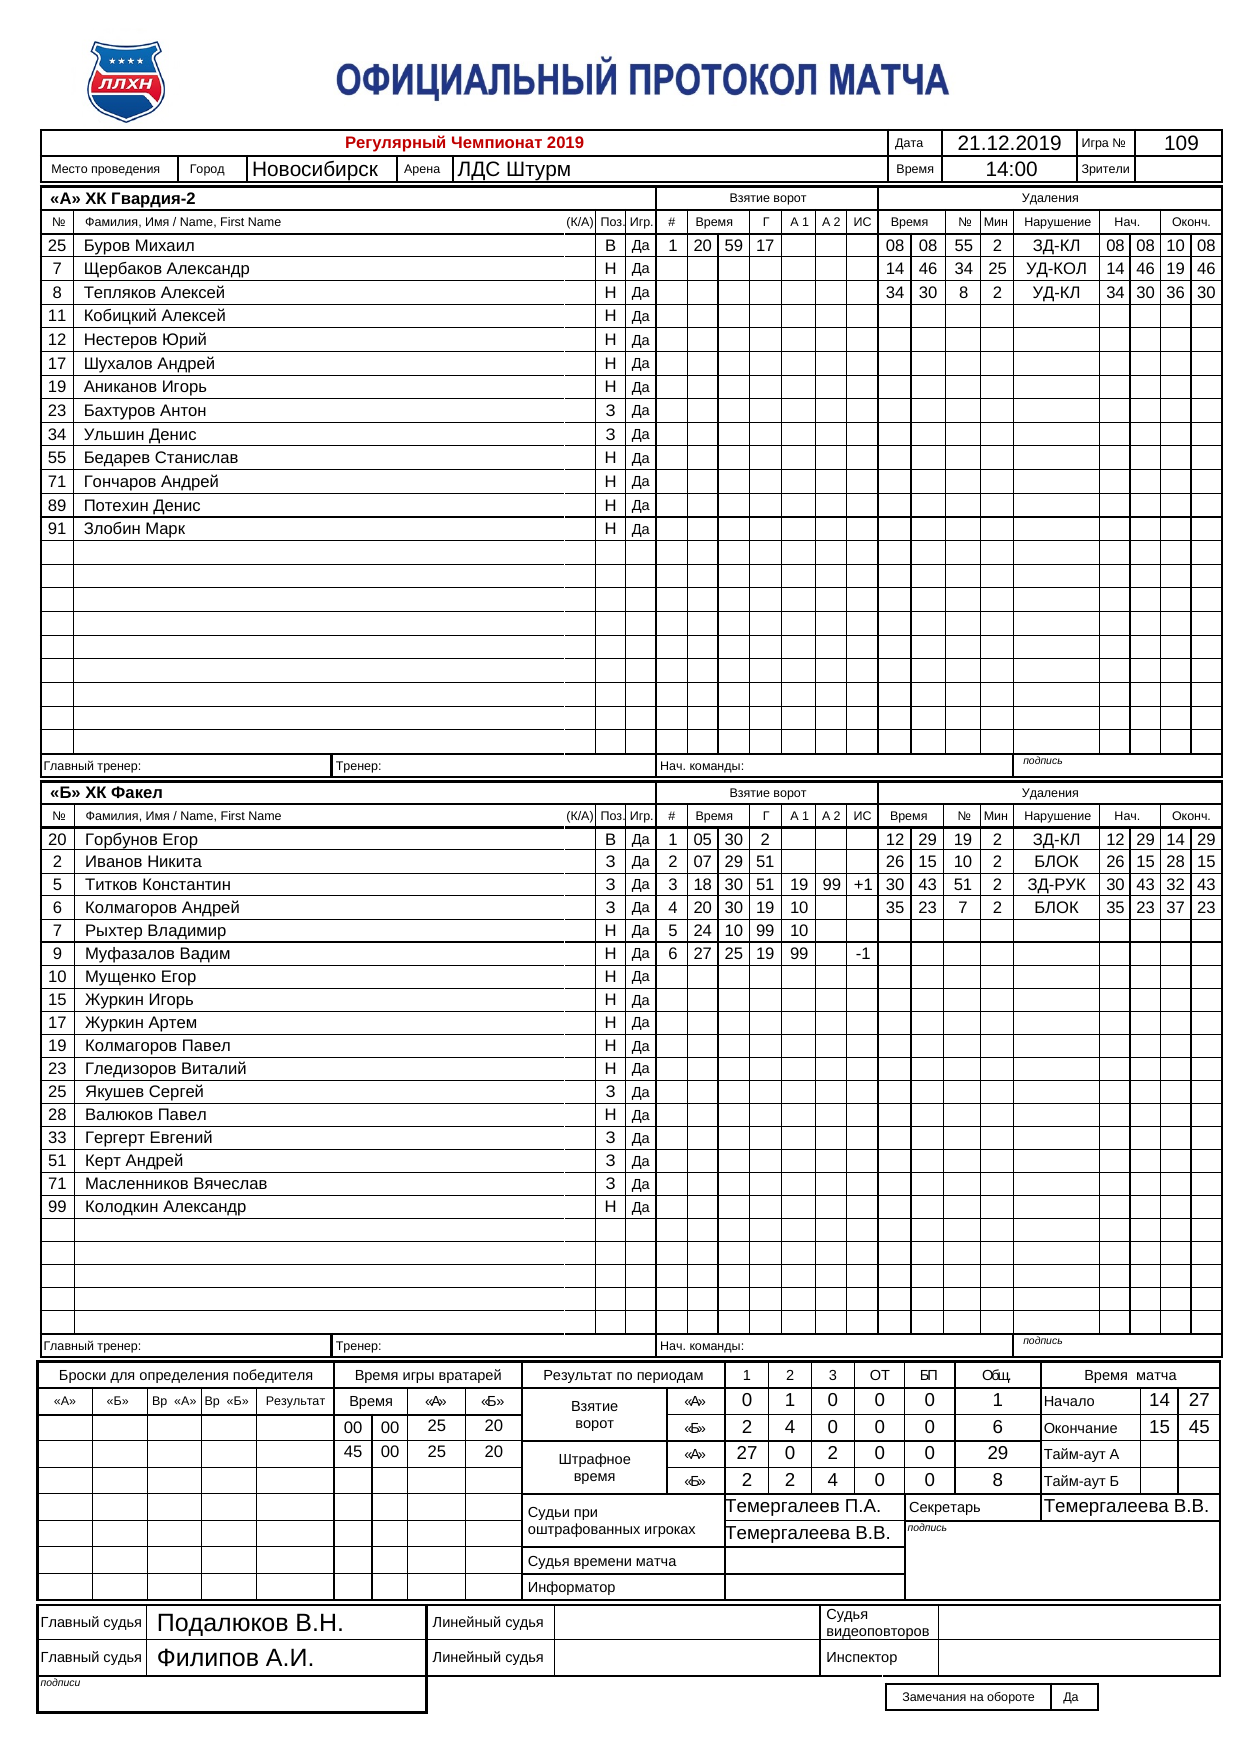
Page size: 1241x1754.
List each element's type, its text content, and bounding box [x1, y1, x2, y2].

table_cell Время [335, 1389, 407, 1413]
table_cell [1161, 1012, 1190, 1033]
table_cell [42, 588, 73, 611]
table_cell [39, 1416, 92, 1440]
table_cell [1192, 376, 1221, 398]
table_cell [946, 659, 980, 682]
table_cell [1161, 636, 1190, 658]
table_cell [1100, 966, 1129, 987]
table_header Удаления [879, 188, 1221, 209]
table_cell [257, 1547, 333, 1573]
table_cell [688, 1058, 717, 1079]
table_cell [912, 1219, 943, 1241]
table_cell [565, 612, 595, 634]
table_cell [1131, 943, 1160, 964]
table_cell БЛОК [1014, 896, 1099, 918]
table_cell [1014, 352, 1099, 374]
table_cell А 2 [816, 211, 846, 233]
table_cell [688, 588, 717, 611]
table_cell [981, 966, 1013, 987]
table_cell 4 [769, 1415, 811, 1440]
picture [5, 28, 1179, 129]
table_cell «А» [668, 1389, 724, 1413]
table_cell [1161, 1058, 1190, 1079]
table_cell [912, 612, 945, 634]
table_cell подписи [39, 1677, 425, 1711]
table_cell [750, 1242, 781, 1264]
table_cell [1014, 1081, 1099, 1103]
table_cell [816, 423, 846, 445]
table_cell «А» [39, 1389, 92, 1413]
table_cell [688, 1219, 717, 1241]
table_cell [657, 707, 687, 729]
table_cell [42, 707, 73, 729]
table_cell [565, 399, 595, 422]
table_cell [847, 850, 877, 872]
table_cell [1136, 157, 1221, 181]
table_cell [74, 612, 564, 634]
table_cell (К/А) [565, 211, 595, 233]
table_cell [816, 920, 846, 941]
table_cell [719, 1104, 749, 1126]
table_cell [42, 683, 73, 706]
table_cell [847, 1242, 877, 1264]
table_cell ЛДС Штурм [454, 157, 887, 181]
table_cell 0 [855, 1442, 904, 1467]
table_cell [944, 1104, 980, 1126]
table_cell [1014, 1311, 1099, 1333]
table_cell [42, 1219, 74, 1241]
table_cell [879, 1012, 910, 1033]
table_cell [912, 423, 945, 445]
table_cell [847, 565, 877, 587]
table_cell В [596, 235, 625, 256]
table_cell [1161, 518, 1190, 540]
table_cell [719, 1012, 749, 1033]
table_cell [688, 683, 717, 706]
table_cell [912, 943, 943, 964]
table_cell Н [596, 352, 625, 374]
table_cell [847, 328, 877, 351]
table_cell [1014, 989, 1099, 1011]
table_cell [626, 683, 655, 706]
table_cell [912, 659, 945, 682]
table_cell Шухалов Андрей [74, 352, 564, 374]
table_cell [946, 730, 980, 753]
table_cell 55 [42, 446, 73, 469]
table_cell Да [626, 470, 655, 493]
table_cell Время [688, 805, 749, 826]
table_cell [816, 707, 846, 729]
table_cell +1 [847, 874, 877, 895]
table_cell [257, 1494, 333, 1520]
table_cell [373, 1468, 407, 1493]
table_header Взятие ворот [657, 188, 877, 209]
table_cell 23 [1131, 896, 1160, 918]
table_cell [847, 707, 877, 729]
table_cell [657, 518, 687, 540]
table_cell [1131, 518, 1160, 540]
table_cell Новосибирск [248, 157, 396, 181]
table_cell 71 [42, 1173, 74, 1195]
table_cell [816, 730, 846, 753]
table_cell [750, 399, 781, 422]
table_cell 45 [335, 1441, 371, 1467]
table_cell 11 [42, 305, 73, 327]
table_cell 59 [719, 235, 749, 256]
table_cell [719, 707, 749, 729]
table_cell [688, 1288, 717, 1310]
table_cell [879, 565, 910, 587]
table_cell Нарушение [1014, 211, 1099, 233]
table_cell [1161, 1035, 1190, 1057]
table_cell [981, 1311, 1013, 1333]
table_cell [596, 541, 625, 564]
table_cell [657, 1104, 687, 1126]
table_cell Н [596, 943, 625, 964]
table_cell 43 [912, 874, 943, 895]
table_cell [1131, 399, 1160, 422]
table_cell [879, 423, 910, 445]
table_cell «Б » [466, 1389, 521, 1413]
table_cell [1014, 1150, 1099, 1172]
table_cell [1100, 565, 1129, 587]
table_cell [688, 707, 717, 729]
table_cell [1192, 1265, 1221, 1287]
table_cell [946, 328, 980, 351]
table_header 3 [812, 1363, 854, 1387]
table_cell [750, 612, 781, 634]
table_cell [782, 446, 815, 469]
table_cell [912, 1242, 943, 1264]
table_cell 29 [1131, 829, 1160, 849]
table_cell [466, 1574, 521, 1599]
table_cell [750, 989, 781, 1011]
table_cell [719, 1035, 749, 1057]
table_cell [719, 1219, 749, 1241]
table_cell [1131, 1311, 1160, 1333]
table_cell Оконч. [1161, 211, 1221, 233]
table_cell [565, 636, 595, 658]
table_cell Да [626, 896, 655, 918]
table_cell 00 [373, 1441, 407, 1467]
table_cell [847, 281, 877, 303]
table_cell [74, 588, 564, 611]
table_cell [1131, 1104, 1160, 1126]
table_cell [1014, 565, 1099, 587]
table_cell [657, 328, 687, 351]
table_cell 08 [1131, 235, 1160, 256]
table_cell [816, 612, 846, 634]
table_cell [912, 352, 945, 374]
table_cell [981, 636, 1013, 658]
table_cell [816, 1288, 846, 1310]
table_cell [93, 1521, 147, 1546]
table_cell «Б» [668, 1415, 724, 1440]
table_cell [657, 659, 687, 682]
table_cell [93, 1494, 147, 1520]
table_cell 26 [1100, 850, 1129, 872]
table_cell [719, 659, 749, 682]
table_cell [1192, 305, 1221, 327]
table_cell [912, 376, 945, 398]
table_cell [782, 1219, 815, 1241]
table_cell ИС [847, 211, 877, 233]
table_cell Колмагоров Павел [75, 1035, 564, 1057]
table_cell [373, 1494, 407, 1520]
table_cell 29 [719, 850, 749, 872]
table_cell [335, 1547, 371, 1573]
table_cell [1100, 1150, 1129, 1172]
table_cell 19 [42, 1035, 74, 1057]
table_cell [688, 1127, 717, 1149]
table_cell 2 [981, 896, 1013, 918]
table_cell [1014, 1288, 1099, 1310]
table_cell Щербаков Александр [74, 257, 564, 280]
table_cell [782, 470, 815, 493]
table_cell 28 [1161, 850, 1190, 872]
table_cell Да [626, 966, 655, 987]
table_cell Да [626, 518, 655, 540]
table_cell Иванов Никита [75, 850, 564, 872]
table_cell Колмагоров Андрей [75, 896, 564, 918]
table_cell 19 [782, 874, 815, 895]
table_cell 0 [812, 1389, 854, 1413]
table_cell [750, 1127, 781, 1149]
table_cell Темергалеева В.В. [1042, 1495, 1219, 1520]
table_cell [1192, 1012, 1221, 1033]
table_cell [719, 494, 749, 516]
table_cell [912, 1150, 943, 1172]
table_cell [946, 376, 980, 398]
table_cell [750, 1104, 781, 1126]
table_cell [75, 1242, 564, 1264]
table_cell Керт Андрей [75, 1150, 564, 1172]
table_cell [657, 470, 687, 493]
table_cell [782, 588, 815, 611]
table_cell [981, 494, 1013, 516]
table_cell [93, 1574, 147, 1599]
table_cell [981, 1058, 1013, 1079]
table_cell Начало [1042, 1389, 1140, 1413]
table_cell [75, 1219, 564, 1241]
table_cell Да [626, 376, 655, 398]
table_cell [202, 1416, 256, 1440]
table_cell [335, 1574, 371, 1599]
table_header Взятие ворот [657, 783, 877, 803]
table_cell [719, 1150, 749, 1172]
table_cell [981, 1012, 1013, 1033]
table_cell [750, 1173, 781, 1195]
table_cell [1161, 446, 1190, 469]
table_cell [428, 1677, 882, 1711]
table_cell [1014, 1058, 1099, 1079]
table_cell [981, 565, 1013, 587]
table_cell 6 [657, 943, 687, 964]
table_cell [750, 1265, 781, 1287]
table_cell 7 [42, 257, 73, 280]
table_cell [1192, 1127, 1221, 1149]
table_cell [847, 636, 877, 658]
table_cell [688, 966, 717, 987]
table_cell 2 [769, 1468, 811, 1493]
table_cell Н [596, 281, 625, 303]
table_cell [657, 1311, 687, 1333]
table_header 1 [726, 1363, 768, 1387]
table_cell [847, 1311, 877, 1333]
table_cell [719, 399, 749, 422]
table_cell [688, 1081, 717, 1103]
table_cell [626, 636, 655, 658]
table_cell 2 [726, 1468, 768, 1493]
table_cell 25 [408, 1416, 465, 1440]
table_cell Филипов А.И. [147, 1640, 425, 1675]
table_cell 8 [42, 281, 73, 303]
table_cell [750, 966, 781, 987]
table_cell [688, 1242, 717, 1264]
table_cell [42, 1265, 74, 1287]
table_cell [1131, 989, 1160, 1011]
table_cell [816, 352, 846, 374]
table_cell [782, 376, 815, 398]
table_cell [981, 1173, 1013, 1195]
table_cell [816, 257, 846, 280]
table_cell 00 [373, 1416, 407, 1440]
table_cell [688, 352, 717, 374]
table_cell 10 [782, 896, 815, 918]
table_cell Поз. [596, 211, 625, 233]
table_header ОТ [855, 1363, 904, 1387]
table_cell [879, 541, 910, 564]
table_cell [335, 1494, 371, 1520]
table_cell [782, 257, 815, 280]
table_cell 25 [981, 257, 1013, 280]
table_cell [202, 1574, 256, 1599]
table_cell [1014, 920, 1099, 941]
table_cell [847, 305, 877, 327]
table_cell 2 [981, 829, 1013, 849]
table_cell Судья времени матча [523, 1548, 724, 1573]
table_cell [944, 1196, 980, 1218]
table_cell [93, 1468, 147, 1493]
table_cell [1192, 683, 1221, 706]
table_cell [1161, 1288, 1190, 1310]
table_cell Главный тренер: [42, 1335, 330, 1356]
table_cell [1192, 943, 1221, 964]
table_cell [912, 966, 943, 987]
table_cell [944, 1081, 980, 1103]
table_cell Подалюков В.Н. [147, 1606, 425, 1639]
table_cell [847, 518, 877, 540]
table_cell 25 [408, 1441, 465, 1467]
table_cell [1100, 328, 1129, 351]
table_cell [596, 1242, 625, 1264]
table_cell [1100, 612, 1129, 634]
table_cell Журкин Игорь [75, 989, 564, 1011]
table_cell [657, 636, 687, 658]
table_cell Да [626, 1081, 655, 1103]
table_cell [1014, 636, 1099, 658]
table_cell [408, 1547, 465, 1573]
table_cell [912, 565, 945, 587]
table_cell Г [750, 805, 781, 826]
table_cell 0 [855, 1468, 904, 1493]
table_cell [1131, 328, 1160, 351]
table_cell [782, 1173, 815, 1195]
table_cell № [944, 805, 980, 826]
table_cell [782, 1288, 815, 1310]
table_cell [879, 518, 910, 540]
table_cell [1192, 565, 1221, 587]
table_cell [847, 659, 877, 682]
table_cell [912, 1035, 943, 1057]
table_cell [879, 1173, 910, 1195]
table_cell 2 [42, 850, 74, 872]
table_cell 2 [750, 829, 781, 849]
table_cell Время [889, 157, 941, 181]
table_cell [565, 943, 595, 964]
table_cell ЗД-РУК [1014, 874, 1099, 895]
table_cell [565, 1196, 595, 1218]
table_cell [847, 588, 877, 611]
table_cell [1161, 470, 1190, 493]
table_cell [719, 518, 749, 540]
table_cell Тренер: [333, 1335, 655, 1356]
table_cell [816, 1035, 846, 1057]
table_cell [1100, 588, 1129, 611]
table_cell [816, 659, 846, 682]
table_cell 20 [466, 1416, 521, 1440]
table_cell [944, 1012, 980, 1033]
table_cell 5 [42, 874, 74, 895]
table_cell [847, 966, 877, 987]
table_cell [946, 518, 980, 540]
table_cell [596, 1288, 625, 1310]
table_cell [782, 707, 815, 729]
table_cell [1161, 423, 1190, 445]
table_cell 19 [944, 829, 980, 849]
table_cell [750, 376, 781, 398]
table_cell 2 [981, 281, 1013, 303]
table_cell [1161, 541, 1190, 564]
table_cell Оконч. [1161, 805, 1221, 826]
table_cell [912, 541, 945, 564]
table_cell [981, 1288, 1013, 1310]
table_cell [1161, 588, 1190, 611]
table_cell [750, 707, 781, 729]
table_cell Н [596, 446, 625, 469]
table_cell [657, 281, 687, 303]
table_cell [750, 305, 781, 327]
table_cell [1131, 1058, 1160, 1079]
table_cell [688, 730, 717, 753]
table_cell [981, 588, 1013, 611]
table_cell [565, 446, 595, 469]
table_cell Да [626, 1058, 655, 1079]
table_cell [202, 1468, 256, 1493]
table_cell 10 [719, 920, 749, 941]
table_cell [596, 1265, 625, 1287]
table_cell [657, 683, 687, 706]
table_cell [912, 446, 945, 469]
table_cell [148, 1494, 201, 1520]
table_cell Да [626, 235, 655, 256]
table_cell Тайм-аут Б [1042, 1468, 1140, 1493]
table_cell УД-КЛ [1014, 281, 1099, 303]
table_cell [847, 1150, 877, 1172]
table_cell 12 [42, 328, 73, 351]
table_cell [257, 1416, 333, 1440]
table_cell 2 [981, 850, 1013, 872]
table_cell [1131, 376, 1160, 398]
table_cell [688, 305, 717, 327]
table_cell 99 [782, 943, 815, 964]
table_cell [565, 730, 595, 753]
table_cell [565, 829, 595, 849]
table_cell [816, 683, 846, 706]
table_cell 1 [657, 829, 687, 849]
table_cell [1100, 518, 1129, 540]
table_cell [1192, 1242, 1221, 1264]
table_cell [657, 1035, 687, 1057]
table_cell [1192, 1288, 1221, 1310]
table_cell [981, 1242, 1013, 1264]
table_cell [750, 518, 781, 540]
table_cell 15 [1131, 850, 1160, 872]
table_cell [847, 1288, 877, 1310]
table_cell [750, 1219, 781, 1241]
table_cell [719, 376, 749, 398]
table_cell [1100, 423, 1129, 445]
table_cell [816, 1219, 846, 1241]
table_cell [816, 636, 846, 658]
table_cell [726, 1548, 904, 1573]
table_cell [596, 1311, 625, 1333]
table_cell 7 [42, 920, 74, 941]
table_cell [688, 659, 717, 682]
table_cell 19 [42, 376, 73, 398]
table_cell 43 [1131, 874, 1160, 895]
table_cell З [596, 896, 625, 918]
table_cell [879, 730, 910, 753]
table_cell [626, 1265, 655, 1287]
table_cell [847, 1265, 877, 1287]
table_header Общ. [956, 1363, 1040, 1387]
table_cell [879, 920, 910, 941]
table_cell [1131, 352, 1160, 374]
table_cell [1161, 352, 1190, 374]
table_cell [1100, 943, 1129, 964]
table_cell 20 [466, 1441, 521, 1467]
table_cell [946, 494, 980, 516]
table_cell 15 [1141, 1415, 1177, 1440]
table_cell «Б» [93, 1389, 147, 1413]
table_cell 34 [1100, 281, 1129, 303]
table_cell 23 [1192, 896, 1221, 918]
table_cell [565, 683, 595, 706]
table_cell [981, 328, 1013, 351]
table_cell 30 [719, 829, 749, 849]
table_cell 0 [905, 1415, 954, 1440]
table_cell [657, 1242, 687, 1264]
table_cell [847, 541, 877, 564]
table_cell Журкин Артем [75, 1012, 564, 1033]
table_cell Бедарев Станислав [74, 446, 564, 469]
table_cell 99 [750, 920, 781, 941]
table_cell [565, 659, 595, 682]
table_cell [847, 235, 877, 256]
table_cell УД-КОЛ [1014, 257, 1099, 280]
table_cell [981, 1219, 1013, 1241]
table_cell «А» [408, 1389, 465, 1413]
table_cell Поз. [596, 805, 625, 826]
table_cell [847, 494, 877, 516]
table_cell [1161, 1196, 1190, 1218]
table_cell [912, 989, 943, 1011]
table_cell [408, 1494, 465, 1520]
table_cell 10 [1161, 235, 1190, 256]
table_cell [879, 1288, 910, 1310]
table_cell Н [596, 1012, 625, 1033]
table_cell Линейный судья [428, 1606, 554, 1639]
table_cell [565, 1081, 595, 1103]
table_cell [750, 494, 781, 516]
table_cell [847, 683, 877, 706]
table_cell [1161, 1127, 1190, 1149]
table_cell [981, 423, 1013, 445]
table_cell [565, 1265, 595, 1287]
table_cell [1161, 1311, 1190, 1333]
table_cell [596, 730, 625, 753]
table_cell 19 [1161, 257, 1190, 280]
table_cell Да [626, 850, 655, 872]
table_cell 89 [42, 494, 73, 516]
table_cell [981, 683, 1013, 706]
table_cell [657, 494, 687, 516]
table_cell [1100, 920, 1129, 941]
table_cell Да [626, 1127, 655, 1149]
table_cell 28 [42, 1104, 74, 1126]
table_cell [1161, 1104, 1190, 1126]
table_cell [657, 376, 687, 398]
table_cell [912, 683, 945, 706]
table_cell [1014, 518, 1099, 540]
table_cell Да [626, 829, 655, 849]
table_cell [944, 1311, 980, 1333]
table_cell [657, 1173, 687, 1195]
table_cell [719, 1265, 749, 1287]
table_cell [847, 829, 877, 849]
table_cell [750, 1058, 781, 1079]
table_cell Аниканов Игорь [74, 376, 564, 398]
table_cell (К/А) [565, 805, 595, 826]
table_cell [74, 541, 564, 564]
table_cell Игр. [626, 211, 655, 233]
table_cell [847, 896, 877, 918]
table_cell [912, 920, 943, 941]
table_cell 2 [726, 1415, 768, 1440]
table_cell [565, 328, 595, 351]
table_cell [74, 707, 564, 729]
table_cell [39, 1574, 92, 1599]
table_cell [944, 920, 980, 941]
table_header Броски для определения победителя [39, 1363, 333, 1387]
table_cell [39, 1521, 92, 1546]
table_cell [782, 1242, 815, 1264]
table_cell подпись [1014, 755, 1221, 776]
table_cell [1192, 1150, 1221, 1172]
table_cell [944, 1150, 980, 1172]
table_cell [750, 683, 781, 706]
table_cell [148, 1521, 201, 1546]
table_cell [719, 1311, 749, 1333]
table_cell [912, 588, 945, 611]
table_cell [1014, 943, 1099, 964]
table_cell [750, 470, 781, 493]
table_cell 71 [42, 470, 73, 493]
table_cell [565, 966, 595, 987]
table_cell [1141, 1468, 1177, 1493]
table_cell А 1 [782, 805, 815, 826]
table_cell [879, 707, 910, 729]
table_cell 55 [946, 235, 980, 256]
table_cell 0 [812, 1415, 854, 1440]
table_cell [596, 683, 625, 706]
table_cell [879, 612, 910, 634]
table_cell З [596, 423, 625, 445]
table_cell А 2 [816, 805, 846, 826]
table_cell [719, 541, 749, 564]
table_cell Бахтуров Антон [74, 399, 564, 422]
table_cell [981, 612, 1013, 634]
table_cell [782, 281, 815, 303]
table_cell [719, 281, 749, 303]
table_cell [816, 588, 846, 611]
table_cell 8 [956, 1468, 1040, 1493]
table_cell [879, 1058, 910, 1079]
table_cell [782, 1035, 815, 1057]
table_cell [912, 328, 945, 351]
table_cell [408, 1468, 465, 1493]
table_cell Кобицкий Алексей [74, 305, 564, 327]
table_cell [750, 446, 781, 469]
table_cell [1192, 966, 1221, 987]
table_cell [816, 1081, 846, 1103]
table_cell # [657, 211, 687, 233]
table_cell [816, 565, 846, 587]
table_cell [847, 257, 877, 280]
table_cell [782, 328, 815, 351]
table_cell [981, 920, 1013, 941]
table_cell 0 [769, 1442, 811, 1467]
table_cell [782, 1012, 815, 1033]
table_cell [202, 1494, 256, 1520]
table_cell [1014, 683, 1099, 706]
table_cell Тренер: [333, 755, 655, 776]
table_cell [1131, 588, 1160, 611]
table_cell [565, 470, 595, 493]
table_cell [1192, 588, 1221, 611]
table_cell [1100, 659, 1129, 682]
table_cell [847, 1012, 877, 1033]
table_cell 8 [946, 281, 980, 303]
table_cell [1161, 612, 1190, 634]
table_cell [626, 588, 655, 611]
table_cell «А» [668, 1442, 724, 1467]
table_cell [1131, 1081, 1160, 1103]
table_cell З [596, 1150, 625, 1172]
table_cell [879, 376, 910, 398]
table_cell Да [626, 399, 655, 422]
table_cell подпись [1014, 1335, 1221, 1356]
table_cell [719, 565, 749, 587]
table_cell [1131, 966, 1160, 987]
table_cell [816, 829, 846, 849]
table_cell Секретарь [906, 1495, 1040, 1520]
table_cell [719, 328, 749, 351]
table_cell [1131, 305, 1160, 327]
table_cell [1192, 399, 1221, 422]
table_cell [565, 1104, 595, 1126]
table_cell № [42, 211, 73, 233]
table_cell [626, 612, 655, 634]
table_cell [782, 730, 815, 753]
table_cell [1131, 1035, 1160, 1057]
table_cell [596, 565, 625, 587]
table_cell [1192, 470, 1221, 493]
table_cell [981, 989, 1013, 1011]
table_cell 20 [688, 896, 717, 918]
table_cell [782, 966, 815, 987]
table_cell [93, 1441, 147, 1467]
table_cell [688, 446, 717, 469]
table_cell [981, 446, 1013, 469]
table_cell [1192, 612, 1221, 634]
table_cell [1131, 707, 1160, 729]
table_cell [1161, 328, 1190, 351]
table_cell [719, 683, 749, 706]
table_header Замечания на обороте [887, 1685, 1050, 1709]
table_cell [1014, 1265, 1099, 1287]
table_cell [1014, 612, 1099, 634]
table_cell [944, 1219, 980, 1241]
table_cell [657, 989, 687, 1011]
table_cell [565, 494, 595, 516]
table_cell [946, 683, 980, 706]
table_cell [816, 1104, 846, 1126]
table_cell [719, 1127, 749, 1149]
table_cell [879, 1242, 910, 1264]
table_header Удаления [879, 783, 1221, 803]
table_cell [565, 920, 595, 941]
table_header 21.12.2019 [943, 131, 1076, 155]
table_cell [1192, 989, 1221, 1011]
table_cell [719, 730, 749, 753]
table_cell Н [596, 1058, 625, 1079]
table_cell [1192, 541, 1221, 564]
table_cell [946, 588, 980, 611]
table_cell [816, 470, 846, 493]
table_cell Н [596, 328, 625, 351]
table_cell [1161, 966, 1190, 987]
table_cell [39, 1441, 92, 1467]
table_cell [847, 1127, 877, 1149]
table_cell [750, 659, 781, 682]
table_cell Время [879, 805, 943, 826]
table_cell [847, 1035, 877, 1057]
table_cell З [596, 399, 625, 422]
table_cell [816, 1173, 846, 1195]
table_cell 12 [1100, 829, 1129, 849]
table_cell [626, 707, 655, 729]
table_cell Горбунов Егор [75, 829, 564, 849]
table_cell [257, 1441, 333, 1467]
table_cell [879, 446, 910, 469]
table_header Да [1052, 1685, 1097, 1709]
table_cell [816, 1311, 846, 1333]
table_cell [1192, 636, 1221, 658]
table_cell [719, 470, 749, 493]
table_cell [750, 1081, 781, 1103]
table_cell [1014, 1127, 1099, 1149]
table_cell 0 [905, 1468, 954, 1493]
table_cell Да [626, 1104, 655, 1126]
table_header Результат по периодам [523, 1363, 724, 1387]
table_cell [816, 1127, 846, 1149]
table_cell [75, 1288, 564, 1310]
table_cell 24 [688, 920, 717, 941]
table_cell 46 [1131, 257, 1160, 280]
table_cell [1161, 989, 1190, 1011]
table_cell [981, 1150, 1013, 1172]
table_cell [1014, 1012, 1099, 1033]
table_cell 17 [42, 352, 73, 374]
table_cell Гончаров Андрей [74, 470, 564, 493]
table_cell [782, 399, 815, 422]
table_cell # [657, 805, 687, 826]
table_cell [688, 1265, 717, 1287]
table_cell [657, 305, 687, 327]
table_cell [719, 989, 749, 1011]
table_cell [657, 1012, 687, 1033]
table_header Дата [889, 131, 941, 155]
table_cell [1100, 1173, 1129, 1195]
table_cell 14:00 [943, 157, 1076, 181]
table_cell [1100, 1196, 1129, 1218]
table_cell [1161, 565, 1190, 587]
table_cell [626, 1311, 655, 1333]
table_cell [657, 1127, 687, 1149]
table_cell [626, 1288, 655, 1310]
table_cell [1014, 588, 1099, 611]
table_cell [1131, 494, 1160, 516]
table_cell [981, 399, 1013, 422]
table_cell 05 [688, 829, 717, 849]
table_cell [782, 989, 815, 1011]
table_cell [1014, 328, 1099, 351]
table_cell Место проведения [42, 157, 177, 181]
table_cell [42, 1242, 74, 1264]
table_cell [1014, 376, 1099, 398]
table_cell [42, 1311, 74, 1333]
table_cell [42, 565, 73, 587]
table_cell [1192, 1081, 1221, 1103]
table_cell [847, 1058, 877, 1079]
table_cell [912, 730, 945, 753]
table_cell [750, 281, 781, 303]
table_cell [1141, 1441, 1177, 1467]
table_cell [1192, 1058, 1221, 1079]
table_cell 37 [1161, 896, 1190, 918]
table_cell [750, 423, 781, 445]
table_cell БЛОК [1014, 850, 1099, 872]
table_cell [1131, 683, 1160, 706]
table_cell [782, 565, 815, 587]
table_cell [1014, 305, 1099, 327]
table_cell [944, 1288, 980, 1310]
table_cell [657, 352, 687, 374]
table_header Время игры вратарей [335, 1363, 521, 1387]
table_cell 23 [42, 399, 73, 422]
table_cell [750, 1311, 781, 1333]
table_cell 08 [879, 235, 910, 256]
table_cell [944, 943, 980, 964]
table_cell [782, 1104, 815, 1126]
table_cell 4 [657, 896, 687, 918]
table_cell [42, 659, 73, 682]
table_cell Да [626, 281, 655, 303]
table_cell [565, 1242, 595, 1264]
table_header «А» ХК Гвардия-2 [42, 188, 655, 209]
table_cell 43 [1192, 874, 1221, 895]
table_cell [912, 399, 945, 422]
table_cell [1161, 305, 1190, 327]
table_cell [750, 565, 781, 587]
table_cell 15 [912, 850, 943, 872]
table_cell 15 [1192, 850, 1221, 872]
table_cell [74, 659, 564, 682]
table_cell 1 [769, 1389, 811, 1413]
table_cell [565, 376, 595, 398]
table_cell Нестеров Юрий [74, 328, 564, 351]
table_cell [93, 1547, 147, 1573]
table_cell [1192, 659, 1221, 682]
table_cell [596, 707, 625, 729]
table_header 109 [1136, 131, 1221, 155]
table_cell [688, 1150, 717, 1172]
table_cell [1100, 1081, 1129, 1103]
table_cell [847, 423, 877, 445]
table_cell [946, 470, 980, 493]
table_cell [657, 588, 687, 611]
table_cell [148, 1468, 201, 1493]
table_cell Да [626, 494, 655, 516]
table_cell 30 [912, 281, 945, 303]
table_cell [596, 612, 625, 634]
table_cell 27 [726, 1442, 768, 1467]
table_cell Н [596, 494, 625, 516]
table_cell [726, 1575, 904, 1599]
table_cell [1131, 541, 1160, 564]
table_cell Игр. [626, 805, 655, 826]
table_cell [1131, 423, 1160, 445]
table_cell [373, 1547, 407, 1573]
table_cell 12 [879, 829, 910, 849]
table_cell [657, 399, 687, 422]
table_cell 25 [719, 943, 749, 964]
table_header 2 [769, 1363, 811, 1387]
table_cell [1131, 1173, 1160, 1195]
table_cell 51 [750, 874, 781, 895]
table_cell Штрафное время [523, 1442, 666, 1493]
table_cell Темергалеева В.В. [726, 1521, 904, 1546]
table_cell [879, 989, 910, 1011]
table_cell Злобин Марк [74, 518, 564, 540]
table_cell [1100, 399, 1129, 422]
table_cell [688, 470, 717, 493]
table_cell [1014, 423, 1099, 445]
table_cell 33 [42, 1127, 74, 1149]
table_cell [879, 1150, 910, 1172]
table_cell [1014, 1196, 1099, 1218]
table_cell [1100, 1012, 1129, 1033]
table_cell Инспектор [821, 1640, 938, 1675]
table_cell З [596, 1081, 625, 1103]
table_cell [74, 683, 564, 706]
table_cell [981, 1081, 1013, 1103]
table_cell [202, 1441, 256, 1467]
table_cell [946, 423, 980, 445]
table_cell [879, 1081, 910, 1103]
table_cell А 1 [782, 211, 815, 233]
table_cell [782, 850, 815, 872]
table_cell Судьи при оштрафованных игроках [523, 1495, 724, 1546]
table_cell Н [596, 518, 625, 540]
table_cell 08 [1192, 235, 1221, 256]
table_cell [373, 1521, 407, 1546]
table_cell Н [596, 470, 625, 493]
table_cell [750, 636, 781, 658]
table_cell [1161, 920, 1190, 941]
table_cell [782, 1196, 815, 1218]
table_cell [912, 1265, 943, 1287]
table_cell [1100, 470, 1129, 493]
table_cell [816, 235, 846, 256]
table_cell Окончание [1042, 1415, 1140, 1440]
table_cell [1100, 494, 1129, 516]
table_cell [981, 1265, 1013, 1287]
table_cell [688, 989, 717, 1011]
table_cell Да [626, 423, 655, 445]
table_cell [1192, 730, 1221, 753]
table_cell [944, 1173, 980, 1195]
table_cell [944, 1242, 980, 1264]
table_cell Тепляков Алексей [74, 281, 564, 303]
table_cell 3 [657, 874, 687, 895]
table_cell [912, 1104, 943, 1126]
table_cell [879, 943, 910, 964]
table_cell [939, 1606, 1219, 1639]
table_cell [1131, 636, 1160, 658]
table_cell 7 [944, 896, 980, 918]
table_cell [565, 1311, 595, 1333]
table_cell [565, 257, 595, 280]
table_cell 29 [912, 829, 943, 849]
table_cell [688, 612, 717, 634]
table_cell [1100, 376, 1129, 398]
table_cell [1192, 446, 1221, 469]
table_cell [148, 1441, 201, 1467]
table_cell 19 [750, 896, 781, 918]
table_cell Да [626, 305, 655, 327]
table_cell [879, 494, 910, 516]
table_cell 25 [42, 1081, 74, 1103]
table_cell Мин [981, 805, 1013, 826]
table_cell [782, 235, 815, 256]
table_cell Да [626, 352, 655, 374]
table_cell З [596, 1127, 625, 1149]
table_cell [879, 399, 910, 422]
table_cell [1014, 1219, 1099, 1241]
table_cell [879, 470, 910, 493]
table_cell 30 [719, 896, 749, 918]
table_cell [565, 1012, 595, 1033]
table_cell [847, 470, 877, 493]
table_cell Время [688, 211, 749, 233]
table_cell [1100, 1219, 1129, 1241]
table_cell [1192, 328, 1221, 351]
table_cell [688, 376, 717, 398]
table_cell [816, 328, 846, 351]
table_cell Время [879, 211, 945, 233]
table_cell 91 [42, 518, 73, 540]
table_cell [750, 588, 781, 611]
table_cell [1161, 1150, 1190, 1172]
table_cell [816, 943, 846, 964]
table_cell [1161, 494, 1190, 516]
table_cell [373, 1574, 407, 1599]
table_cell Информатор [523, 1575, 724, 1599]
table_cell ЗД-КЛ [1014, 235, 1099, 256]
table_cell [688, 1012, 717, 1033]
table_cell Линейный судья [428, 1640, 554, 1675]
table_cell Город [179, 157, 246, 181]
table_cell Фамилия, Имя / Name, First Name [75, 805, 565, 826]
table_cell [565, 989, 595, 1011]
table_cell [657, 257, 687, 280]
table_cell 17 [750, 235, 781, 256]
table_cell [883, 1677, 1220, 1681]
table_cell [750, 730, 781, 753]
table_cell [148, 1574, 201, 1599]
table_cell [42, 612, 73, 634]
table_cell 4 [812, 1468, 854, 1493]
table_cell [1131, 1242, 1160, 1264]
table_cell 0 [855, 1415, 904, 1440]
table_cell [879, 328, 910, 351]
table_cell [1100, 989, 1129, 1011]
table_cell [688, 518, 717, 540]
table_cell [1192, 1173, 1221, 1195]
table_cell [74, 636, 564, 658]
table_cell [1179, 1468, 1219, 1493]
table_cell [74, 730, 564, 753]
table_cell Да [626, 328, 655, 351]
table_cell [1192, 920, 1221, 941]
table_cell [946, 446, 980, 469]
table_cell [912, 636, 945, 658]
table_cell [719, 1081, 749, 1103]
table_cell [816, 966, 846, 987]
table_cell Да [626, 446, 655, 469]
table_cell [816, 399, 846, 422]
table_cell 23 [42, 1058, 74, 1079]
table_cell [1131, 1196, 1160, 1218]
table_cell [565, 541, 595, 564]
table_cell [1131, 612, 1160, 634]
table_cell 23 [912, 896, 943, 918]
table_cell 6 [42, 896, 74, 918]
table_cell 10 [42, 966, 74, 987]
table_cell 30 [1100, 874, 1129, 895]
table_cell [565, 588, 595, 611]
table_cell [1161, 1265, 1190, 1287]
table_cell [148, 1547, 201, 1573]
table_cell [657, 1288, 687, 1310]
table_cell [816, 1150, 846, 1172]
table_cell [688, 423, 717, 445]
table_cell [42, 541, 73, 564]
table_cell Н [596, 989, 625, 1011]
table_cell [1131, 1219, 1160, 1241]
table_cell [816, 376, 846, 398]
table_cell [981, 305, 1013, 327]
table_cell Н [596, 1196, 625, 1218]
table_cell ЗД-КЛ [1014, 829, 1099, 849]
table_cell [1100, 1242, 1129, 1264]
table_cell 99 [816, 874, 846, 895]
table_cell [626, 565, 655, 587]
table_cell Гледизоров Виталий [75, 1058, 564, 1079]
table_cell [688, 541, 717, 564]
table_cell [847, 376, 877, 398]
table_cell Н [596, 1104, 625, 1126]
table_cell [946, 399, 980, 422]
table_cell [750, 257, 781, 280]
table_cell [750, 352, 781, 374]
table_cell 19 [750, 943, 781, 964]
table_header БП [905, 1363, 954, 1387]
table_cell [847, 399, 877, 422]
table_cell 25 [42, 235, 73, 256]
table_cell [782, 612, 815, 634]
table_cell [1100, 1311, 1129, 1333]
table_cell 08 [912, 235, 945, 256]
table_cell Да [626, 1035, 655, 1057]
table_cell [912, 494, 945, 516]
table_cell 51 [750, 850, 781, 872]
table_cell З [596, 850, 625, 872]
table_cell 30 [1131, 281, 1160, 303]
table_cell [1131, 470, 1160, 493]
table_cell [912, 1196, 943, 1218]
table_cell [879, 588, 910, 611]
table_cell 20 [42, 829, 74, 849]
table_cell [816, 305, 846, 327]
table_cell 2 [981, 235, 1013, 256]
table_cell [1100, 1058, 1129, 1079]
table_cell ИС [847, 805, 877, 826]
table_cell 14 [879, 257, 910, 280]
table_cell [782, 659, 815, 682]
table_cell [879, 305, 910, 327]
table_cell [782, 1081, 815, 1103]
table_cell [1014, 470, 1099, 493]
table_cell [1100, 305, 1129, 327]
table_cell [981, 707, 1013, 729]
table_cell [879, 659, 910, 682]
table_cell Да [626, 1196, 655, 1218]
table_cell 46 [912, 257, 945, 280]
table_cell [1192, 1035, 1221, 1057]
table_cell [782, 1150, 815, 1172]
table_cell [688, 636, 717, 658]
table_cell [879, 683, 910, 706]
table_cell [912, 470, 945, 493]
table_cell [847, 989, 877, 1011]
table_cell [847, 920, 877, 941]
table_cell [1161, 707, 1190, 729]
table_cell [1131, 1288, 1160, 1310]
table_cell [596, 1219, 625, 1241]
table_cell [1131, 730, 1160, 753]
table_cell [1161, 1242, 1190, 1264]
table_cell Да [626, 1150, 655, 1172]
table_cell [565, 565, 595, 587]
table_cell [1161, 683, 1190, 706]
table_cell Н [596, 257, 625, 280]
table_cell [1192, 1219, 1221, 1241]
table_cell Потехин Денис [74, 494, 564, 516]
table_cell Мущенко Егор [75, 966, 564, 987]
table_cell [1100, 683, 1129, 706]
table_cell [42, 730, 73, 753]
table_cell 30 [1192, 281, 1221, 303]
table_cell 32 [1161, 874, 1190, 895]
table_cell [565, 1058, 595, 1079]
table_cell [782, 541, 815, 564]
table_cell [782, 636, 815, 658]
table_cell Нач. [1100, 805, 1160, 826]
table_cell [946, 352, 980, 374]
table_cell [944, 1265, 980, 1287]
table_cell [202, 1521, 256, 1546]
table_cell [879, 1265, 910, 1287]
table_cell [626, 659, 655, 682]
table_cell 15 [42, 989, 74, 1011]
table_cell [626, 1219, 655, 1241]
table_cell [1192, 1196, 1221, 1218]
table_cell 20 [688, 235, 717, 256]
table_cell [688, 1173, 717, 1195]
table_cell Взятие ворот [523, 1389, 666, 1440]
table_cell № [946, 211, 980, 233]
table_cell [816, 1058, 846, 1079]
table_cell [257, 1574, 333, 1599]
table_cell [626, 1242, 655, 1264]
table_cell [1014, 541, 1099, 564]
table_cell Арена [398, 157, 452, 181]
table_cell 07 [688, 850, 717, 872]
table_cell 29 [1192, 829, 1221, 849]
table_cell Результат [257, 1389, 333, 1413]
table_cell 00 [335, 1416, 371, 1440]
table_cell З [596, 1173, 625, 1195]
table_cell [944, 989, 980, 1011]
table_cell [657, 1219, 687, 1241]
table_cell [719, 446, 749, 469]
table_cell [879, 1104, 910, 1126]
table_cell [1179, 1441, 1219, 1467]
table_cell Н [596, 920, 625, 941]
table_cell [565, 874, 595, 895]
table_cell [912, 1288, 943, 1310]
table_cell [1131, 920, 1160, 941]
table_cell [565, 1288, 595, 1310]
table_cell [1192, 423, 1221, 445]
table_cell [782, 1311, 815, 1333]
table_cell [912, 1127, 943, 1149]
table_cell [782, 1058, 815, 1079]
table_cell [1100, 707, 1129, 729]
table_cell [981, 541, 1013, 564]
table_cell [1192, 352, 1221, 374]
table_cell 27 [1179, 1389, 1219, 1413]
table_cell [944, 1127, 980, 1149]
table_cell Да [626, 920, 655, 941]
table_cell [719, 257, 749, 280]
table_cell 17 [42, 1012, 74, 1033]
table_cell [946, 636, 980, 658]
table_cell [981, 1127, 1013, 1149]
table_cell 30 [719, 874, 749, 895]
table_cell 10 [782, 920, 815, 941]
table_cell [939, 1640, 1219, 1675]
table_cell [1014, 1035, 1099, 1057]
table_cell 14 [1141, 1389, 1177, 1413]
table_cell Темергалеев П.А. [726, 1495, 904, 1520]
table_cell [782, 1127, 815, 1149]
table_cell [626, 730, 655, 753]
table_cell [1161, 943, 1190, 964]
table_cell [1131, 446, 1160, 469]
table_cell 29 [956, 1442, 1040, 1467]
table_cell [466, 1521, 521, 1546]
table_cell Буров Михаил [74, 235, 564, 256]
table_cell [816, 281, 846, 303]
table_cell [981, 659, 1013, 682]
table_cell 99 [42, 1196, 74, 1218]
table_cell [565, 896, 595, 918]
table_cell [1192, 1104, 1221, 1126]
table_cell [847, 612, 877, 634]
table_cell 35 [1100, 896, 1129, 918]
table_cell [1014, 966, 1099, 987]
table_cell [750, 1012, 781, 1033]
table_cell [981, 352, 1013, 374]
table_cell [816, 1196, 846, 1218]
table_cell [981, 1035, 1013, 1057]
table_cell [750, 541, 781, 564]
table_cell Титков Константин [75, 874, 564, 895]
table_cell [1100, 446, 1129, 469]
table_cell [719, 1288, 749, 1310]
table_cell 34 [879, 281, 910, 303]
table_cell 35 [879, 896, 910, 918]
table_cell [1100, 1265, 1129, 1287]
table_cell Масленников Вячеслав [75, 1173, 564, 1195]
table_cell [335, 1521, 371, 1546]
table_cell [555, 1606, 819, 1639]
table_cell 2 [657, 850, 687, 872]
table_cell [688, 399, 717, 422]
table_cell [847, 1173, 877, 1195]
table_cell [1100, 1127, 1129, 1149]
table_cell Да [626, 1173, 655, 1195]
table_cell [816, 1012, 846, 1033]
table_cell -1 [847, 943, 877, 964]
table_cell [719, 1173, 749, 1195]
table_cell [657, 423, 687, 445]
table_cell 26 [879, 850, 910, 872]
table_header Регулярный Чемпионат 2019 [42, 131, 887, 155]
table_header «Б» ХК Факел [42, 783, 655, 803]
table_cell [1100, 1288, 1129, 1310]
table_cell [1100, 1035, 1129, 1057]
table_cell 34 [42, 423, 73, 445]
table_cell [1014, 1173, 1099, 1195]
table_cell [816, 1265, 846, 1287]
table_cell Нач. команды: [657, 755, 1012, 776]
table_cell Да [626, 257, 655, 280]
table_cell [1014, 659, 1099, 682]
table_cell 0 [855, 1389, 904, 1413]
table_cell [847, 446, 877, 469]
table_cell [565, 850, 595, 872]
table_cell 14 [1100, 257, 1129, 280]
table_cell З [596, 874, 625, 895]
table_cell [782, 518, 815, 540]
table_cell [847, 1196, 877, 1218]
table_cell [93, 1416, 147, 1440]
table_cell [847, 352, 877, 374]
table_cell [782, 829, 815, 849]
table_cell [657, 1081, 687, 1103]
table_cell [750, 1035, 781, 1057]
table_cell [74, 565, 564, 587]
table_cell [981, 1104, 1013, 1126]
table_cell [257, 1468, 333, 1493]
table_cell 08 [1100, 235, 1129, 256]
table_cell [1014, 446, 1099, 469]
table_cell [847, 730, 877, 753]
table_cell подпись [906, 1522, 1219, 1599]
table_cell [257, 1521, 333, 1546]
table_cell 0 [905, 1389, 954, 1413]
table_cell [879, 1311, 910, 1333]
table_cell [688, 1035, 717, 1057]
table_cell Фамилия, Имя / Name, First Name [74, 211, 565, 233]
table_cell [1192, 1311, 1221, 1333]
table_cell [816, 541, 846, 564]
table_cell [981, 730, 1013, 753]
table_cell [719, 636, 749, 658]
table_cell [657, 541, 687, 564]
table_cell 1 [657, 235, 687, 256]
table_cell [847, 1081, 877, 1103]
table_cell [565, 235, 595, 256]
table_cell [1014, 494, 1099, 516]
table_cell 34 [946, 257, 980, 280]
table_cell [912, 305, 945, 327]
table_cell [879, 352, 910, 374]
table_cell [719, 612, 749, 634]
table_cell [657, 1058, 687, 1079]
table_cell [565, 281, 595, 303]
table_cell [944, 1035, 980, 1057]
table_cell [981, 943, 1013, 964]
table_cell № [42, 805, 74, 826]
table_cell [782, 305, 815, 327]
table_cell [202, 1547, 256, 1573]
table_cell [847, 1219, 877, 1241]
table_cell Главный судья [39, 1606, 146, 1639]
table_cell [1131, 659, 1160, 682]
table_cell [596, 636, 625, 658]
table_cell [565, 1035, 595, 1057]
table_cell Ульшин Денис [74, 423, 564, 445]
table_cell [657, 612, 687, 634]
table_cell [750, 1196, 781, 1218]
table_cell [565, 305, 595, 327]
table_cell [1014, 1104, 1099, 1126]
table_cell 0 [726, 1389, 768, 1413]
table_cell [42, 1288, 74, 1310]
table_cell 5 [657, 920, 687, 941]
table_cell Н [596, 1035, 625, 1057]
table_cell [1099, 1682, 1220, 1711]
table_cell 2 [981, 874, 1013, 895]
table_cell [39, 1494, 92, 1520]
table_cell В [596, 829, 625, 849]
table_cell [719, 305, 749, 327]
table_cell [750, 328, 781, 351]
table_cell Г [750, 211, 781, 233]
table_cell Нач. команды: [657, 1335, 1012, 1356]
table_cell [782, 352, 815, 374]
table_cell [1014, 707, 1099, 729]
table_cell [946, 612, 980, 634]
table_cell Да [626, 1012, 655, 1033]
table_cell [782, 1265, 815, 1287]
table_cell [816, 850, 846, 872]
table_cell [1161, 1173, 1190, 1195]
table_cell 9 [42, 943, 74, 964]
table_cell [565, 1127, 595, 1149]
table_cell [912, 518, 945, 540]
table_cell [1131, 1012, 1160, 1033]
table_cell [1100, 636, 1129, 658]
table_cell Мин [981, 211, 1013, 233]
table_cell [912, 707, 945, 729]
table_cell [596, 659, 625, 682]
table_cell [879, 1127, 910, 1149]
table_cell Зрители [1078, 157, 1134, 181]
table_cell [42, 636, 73, 658]
table_cell 10 [944, 850, 980, 872]
table_cell [75, 1311, 564, 1333]
table_cell [1161, 1081, 1190, 1103]
table_cell [816, 989, 846, 1011]
table_cell Судья видеоповторов [821, 1606, 938, 1639]
table_cell [148, 1416, 201, 1440]
table_cell [1161, 659, 1190, 682]
table_cell Н [596, 305, 625, 327]
table_cell 6 [956, 1415, 1040, 1440]
table_cell [879, 1035, 910, 1057]
table_cell [408, 1574, 465, 1599]
table_cell Да [626, 989, 655, 1011]
table_cell [944, 966, 980, 987]
table_cell [1014, 730, 1099, 753]
table_cell Нарушение [1014, 805, 1099, 826]
table_cell [946, 707, 980, 729]
table_cell [657, 446, 687, 469]
table_cell [688, 281, 717, 303]
table_cell [688, 494, 717, 516]
table_cell [657, 565, 687, 587]
table_cell [1100, 541, 1129, 564]
table_cell Тайм-аут А [1042, 1441, 1140, 1467]
table_cell [466, 1547, 521, 1573]
table_cell [1131, 1150, 1160, 1172]
table_cell [555, 1640, 819, 1675]
table_cell [912, 1081, 943, 1103]
table_cell [75, 1265, 564, 1287]
table_cell [688, 1311, 717, 1333]
table_cell [816, 1242, 846, 1264]
table_cell [719, 1196, 749, 1218]
table_cell [912, 1058, 943, 1079]
table_cell [565, 1219, 595, 1241]
table_cell [879, 1196, 910, 1218]
table_cell [981, 376, 1013, 398]
table_cell 14 [1161, 829, 1190, 849]
table_cell [596, 588, 625, 611]
table_cell [912, 1012, 943, 1033]
table_cell [946, 541, 980, 564]
table_cell [816, 896, 846, 918]
table_cell Главный тренер: [42, 755, 330, 776]
table_cell [1161, 376, 1190, 398]
table_cell 0 [905, 1442, 954, 1467]
table_cell [688, 1196, 717, 1218]
table_cell [719, 1242, 749, 1264]
table_cell [565, 1173, 595, 1195]
table_cell [981, 470, 1013, 493]
table_cell [719, 423, 749, 445]
table_cell [946, 565, 980, 587]
table_cell [657, 966, 687, 987]
table_cell [657, 1265, 687, 1287]
table_cell [39, 1468, 92, 1493]
table_cell [1131, 1127, 1160, 1149]
table_cell Вр «А» [148, 1389, 201, 1413]
table_cell [1100, 352, 1129, 374]
table_cell Да [626, 874, 655, 895]
table_cell Да [626, 943, 655, 964]
table_cell [1192, 518, 1221, 540]
table_cell [688, 257, 717, 280]
table_cell [981, 1196, 1013, 1218]
table_cell [1161, 399, 1190, 422]
table_cell [912, 1311, 943, 1333]
table_cell [981, 518, 1013, 540]
table_cell [1014, 1242, 1099, 1264]
table_header Время матча [1042, 1363, 1219, 1387]
table_cell 45 [1179, 1415, 1219, 1440]
table_cell [335, 1468, 371, 1493]
table_cell Якушев Сергей [75, 1081, 564, 1103]
table_cell Рыхтер Владимир [75, 920, 564, 941]
table_cell [565, 518, 595, 540]
table_cell 27 [688, 943, 717, 964]
table_cell 2 [812, 1442, 854, 1467]
table_cell [1131, 565, 1160, 587]
table_header Игра № [1078, 131, 1134, 155]
table_cell [1161, 730, 1190, 753]
table_cell [879, 966, 910, 987]
table_cell Главный судья [39, 1640, 146, 1675]
table_cell Н [596, 966, 625, 987]
table_cell [1131, 1265, 1160, 1287]
table_cell [688, 1104, 717, 1126]
table_cell [565, 707, 595, 729]
table_cell [782, 423, 815, 445]
table_cell 18 [688, 874, 717, 895]
table_cell 36 [1161, 281, 1190, 303]
table_cell [847, 1104, 877, 1126]
table_cell [565, 1150, 595, 1172]
table_cell [816, 518, 846, 540]
table_cell [1192, 707, 1221, 729]
table_cell 1 [956, 1389, 1040, 1413]
table_cell [782, 683, 815, 706]
table_cell [816, 494, 846, 516]
table_cell [657, 730, 687, 753]
table_cell [657, 1196, 687, 1218]
table_cell [750, 1288, 781, 1310]
table_cell [719, 1058, 749, 1079]
table_cell [1161, 1219, 1190, 1241]
table_cell [912, 1173, 943, 1195]
table_cell [688, 565, 717, 587]
table_cell [408, 1521, 465, 1546]
table_cell [565, 352, 595, 374]
table_cell [1014, 399, 1099, 422]
table_cell Валюков Павел [75, 1104, 564, 1126]
table_cell [466, 1494, 521, 1520]
table_cell [750, 1150, 781, 1172]
table_cell [1100, 730, 1129, 753]
table_cell [626, 541, 655, 564]
table_cell 51 [944, 874, 980, 895]
table_cell Нач. [1100, 211, 1160, 233]
table_cell Колодкин Александр [75, 1196, 564, 1218]
table_cell [688, 328, 717, 351]
table_cell [1100, 1104, 1129, 1126]
table_cell [879, 1219, 910, 1241]
table_cell [39, 1547, 92, 1573]
table_cell [944, 1058, 980, 1079]
table_cell [1192, 494, 1221, 516]
table_cell [466, 1468, 521, 1493]
table_cell Гергерт Евгений [75, 1127, 564, 1149]
table_cell 51 [42, 1150, 74, 1172]
table_cell Вр «Б» [202, 1389, 256, 1413]
table_cell [719, 588, 749, 611]
table_cell [657, 1150, 687, 1172]
table_cell [816, 446, 846, 469]
table_cell 30 [879, 874, 910, 895]
table_cell Муфазалов Вадим [75, 943, 564, 964]
table_cell [946, 305, 980, 327]
table_cell [879, 636, 910, 658]
table_cell [719, 352, 749, 374]
table_cell «Б» [668, 1468, 724, 1493]
table_cell [719, 966, 749, 987]
table_cell [782, 494, 815, 516]
table_cell 46 [1192, 257, 1221, 280]
table_cell [565, 423, 595, 445]
table_cell Н [596, 376, 625, 398]
